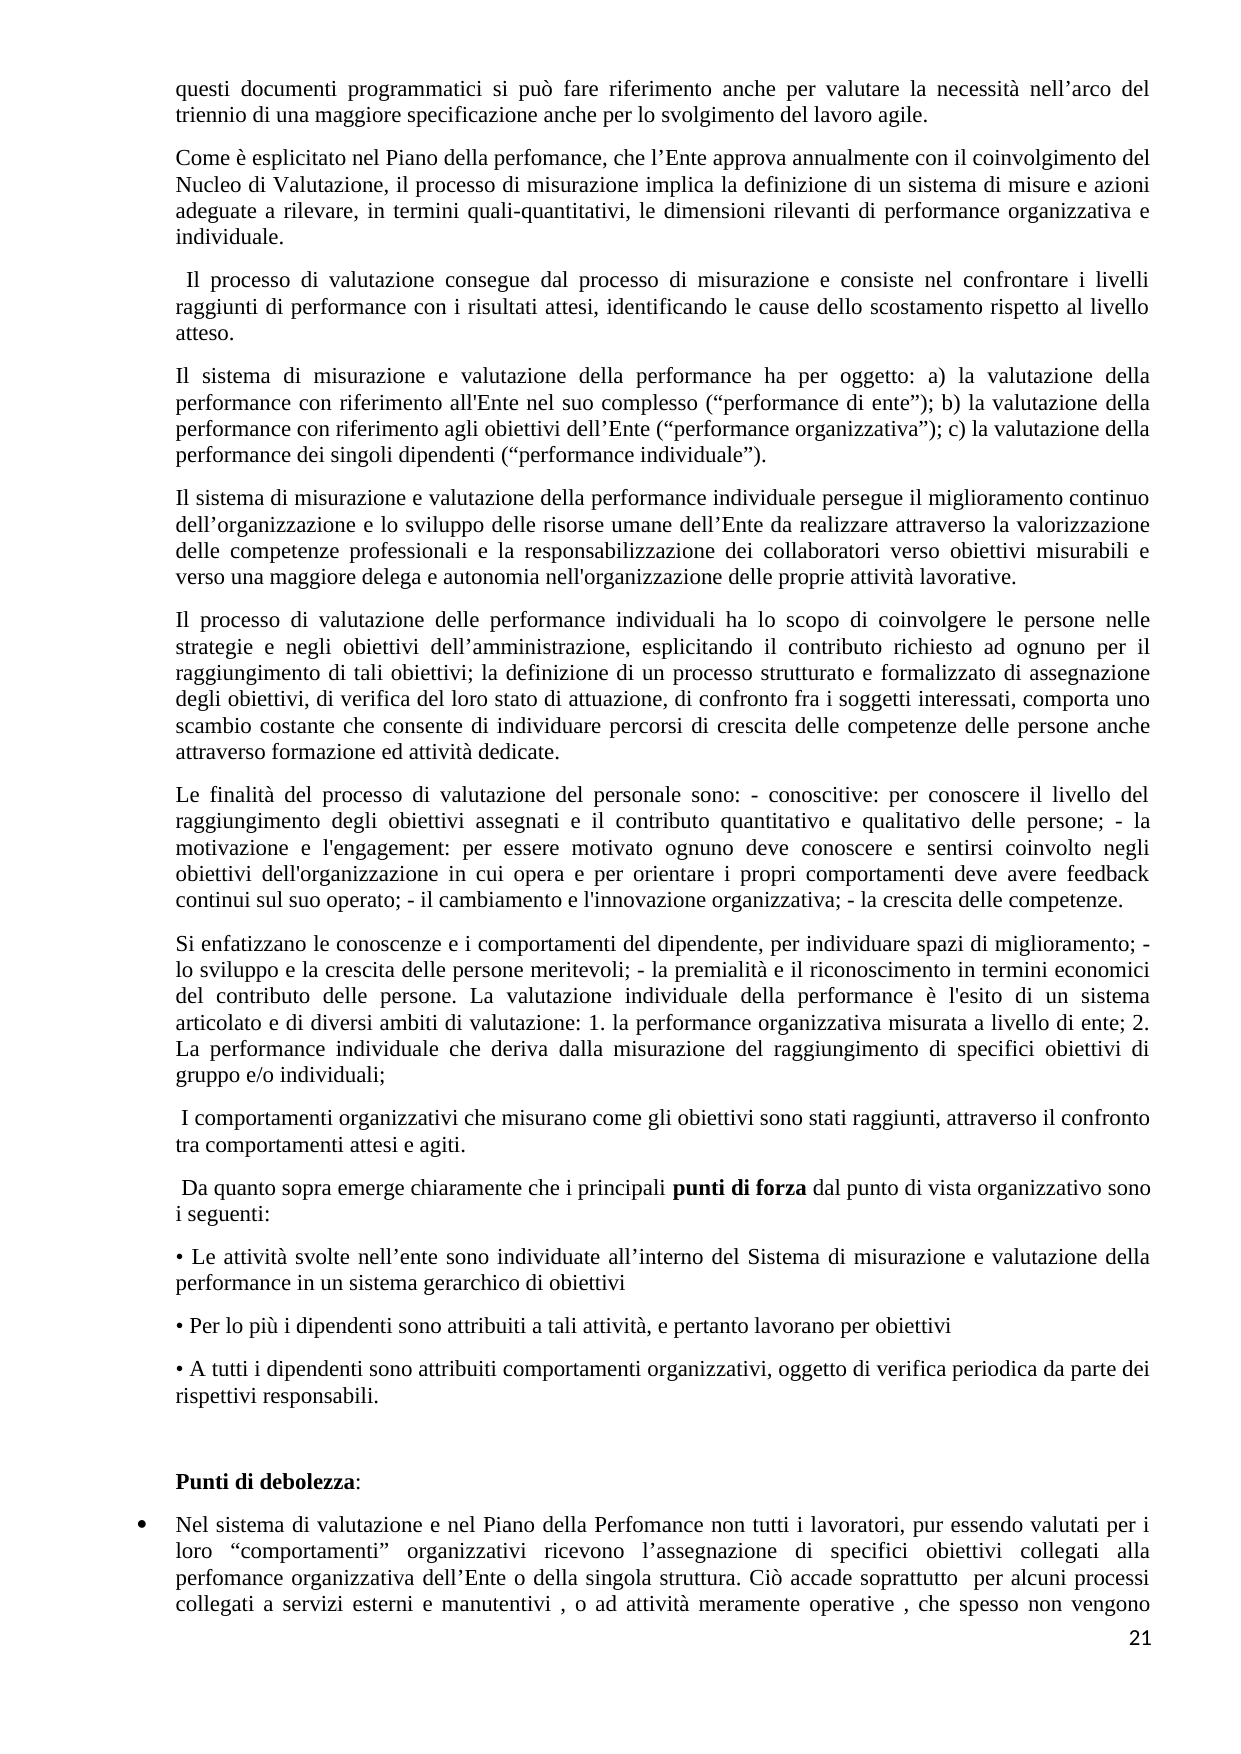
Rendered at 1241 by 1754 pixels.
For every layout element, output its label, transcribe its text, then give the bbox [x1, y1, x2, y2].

text • A tutti i dipendenti sono attribuiti comportamenti organizzativi, oggetto di verifica periodica da parte dei rispettivi responsabili. [175, 1356, 1152, 1408]
text I comportamenti organizzativi che misurano come gli obiettivi sono stati raggiunti, attraverso il confronto tra comportamenti attesi e agiti. [175, 1104, 1152, 1157]
text • Per lo più i dipendenti sono attribuiti a tali attività, e pertanto lavorano per obiettivi [175, 1312, 1152, 1339]
text Come è esplicitato nel Piano della perfomance, che l’Ente approva annualmente con il coinvolgimento del Nucleo di Valutazione, il processo di misurazione implica la definizione di un sistema di misure e azioni adeguate a rilevare, in termini quali-quantitativi, le dimensioni rilevanti di performance organizzativa e individuale. [175, 144, 1152, 250]
text Si enfatizzano le conoscenze e i comportamenti del dipendente, per individuare spazi di miglioramento; - lo sviluppo e la crescita delle persone meritevoli; - la premialità e il riconoscimento in termini economici del contributo delle persone. La valutazione individuale della performance è l'esito di un sistema articolato e di diversi ambiti di valutazione: 1. la performance organizzativa misurata a livello di ente; 2. La performance individuale che deriva dalla misurazione del raggiungimento di specifici obiettivi di gruppo e/o individuali; [175, 929, 1152, 1088]
text Il processo di valutazione consegue dal processo di misurazione e consiste nel confrontare i livelli raggiunti di performance con i risultati attesi, identificando le cause dello scostamento rispetto al livello atteso. [175, 266, 1152, 346]
text • Le attività svolte nell’ente sono individuate all’interno del Sistema di misurazione e valutazione della performance in un sistema gerarchico di obiettivi [175, 1243, 1152, 1296]
list Nel sistema di valutazione e nel Piano della Perfomance non tutti i lavoratori, pur essendo valutati per i loro “comportamenti” organizzativi ricevono l’assegnazione di specifici obiettivi collegati alla perfomance organizzativa dell’Ente o della singola struttura. Ciò accade soprattutto per alcuni processi collegati a servizi esterni e manutentivi , o ad attività meramente operative , che spesso non vengono [138, 1511, 1152, 1616]
text Punti di debolezza: [175, 1468, 1152, 1494]
text Le finalità del processo di valutazione del personale sono: - conoscitive: per conoscere il livello del raggiungimento degli obiettivi assegnati e il contributo quantitativo e qualitativo delle persone; - la motivazione e l'engagement: per essere motivato ognuno deve conoscere e sentirsi coinvolto negli obiettivi dell'organizzazione in cui opera e per orientare i propri comportamenti deve avere feedback continui sul suo operato; - il cambiamento e l'innovazione organizzativa; - la crescita delle competenze. [175, 781, 1152, 913]
text Il processo di valutazione delle performance individuali ha lo scopo di coinvolgere le persone nelle strategie e negli obiettivi dell’amministrazione, esplicitando il contributo richiesto ad ognuno per il raggiungimento di tali obiettivi; la definizione di un processo strutturato e formalizzato di assegnazione degli obiettivi, di verifica del loro stato di attuazione, di confronto fra i soggetti interessati, comporta uno scambio costante che consente di individuare percorsi di crescita delle competenze delle persone anche attraverso formazione ed attività dedicate. [175, 606, 1152, 764]
text Da quanto sopra emerge chiaramente che i principali punti di forza dal punto di vista organizzativo sono i seguenti: [175, 1174, 1152, 1226]
text Il sistema di misurazione e valutazione della performance individuale persegue il miglioramento continuo dell’organizzazione e lo sviluppo delle risorse umane dell’Ente da realizzare attraverso la valorizzazione delle competenze professionali e la responsabilizzazione dei collaboratori verso obiettivi misurabili e verso una maggiore delega e autonomia nell'organizzazione delle proprie attività lavorative. [175, 484, 1152, 590]
text Il sistema di misurazione e valutazione della performance ha per oggetto: a) la valutazione della performance con riferimento all'Ente nel suo complesso (“performance di ente”); b) la valutazione della performance con riferimento agli obiettivi dell’Ente (“performance organizzativa”); c) la valutazione della performance dei singoli dipendenti (“performance individuale”). [175, 362, 1152, 468]
text questi documenti programmatici si può fare riferimento anche per valutare la necessità nell’arco del triennio di una maggiore specificazione anche per lo svolgimento del lavoro agile. [175, 75, 1152, 128]
